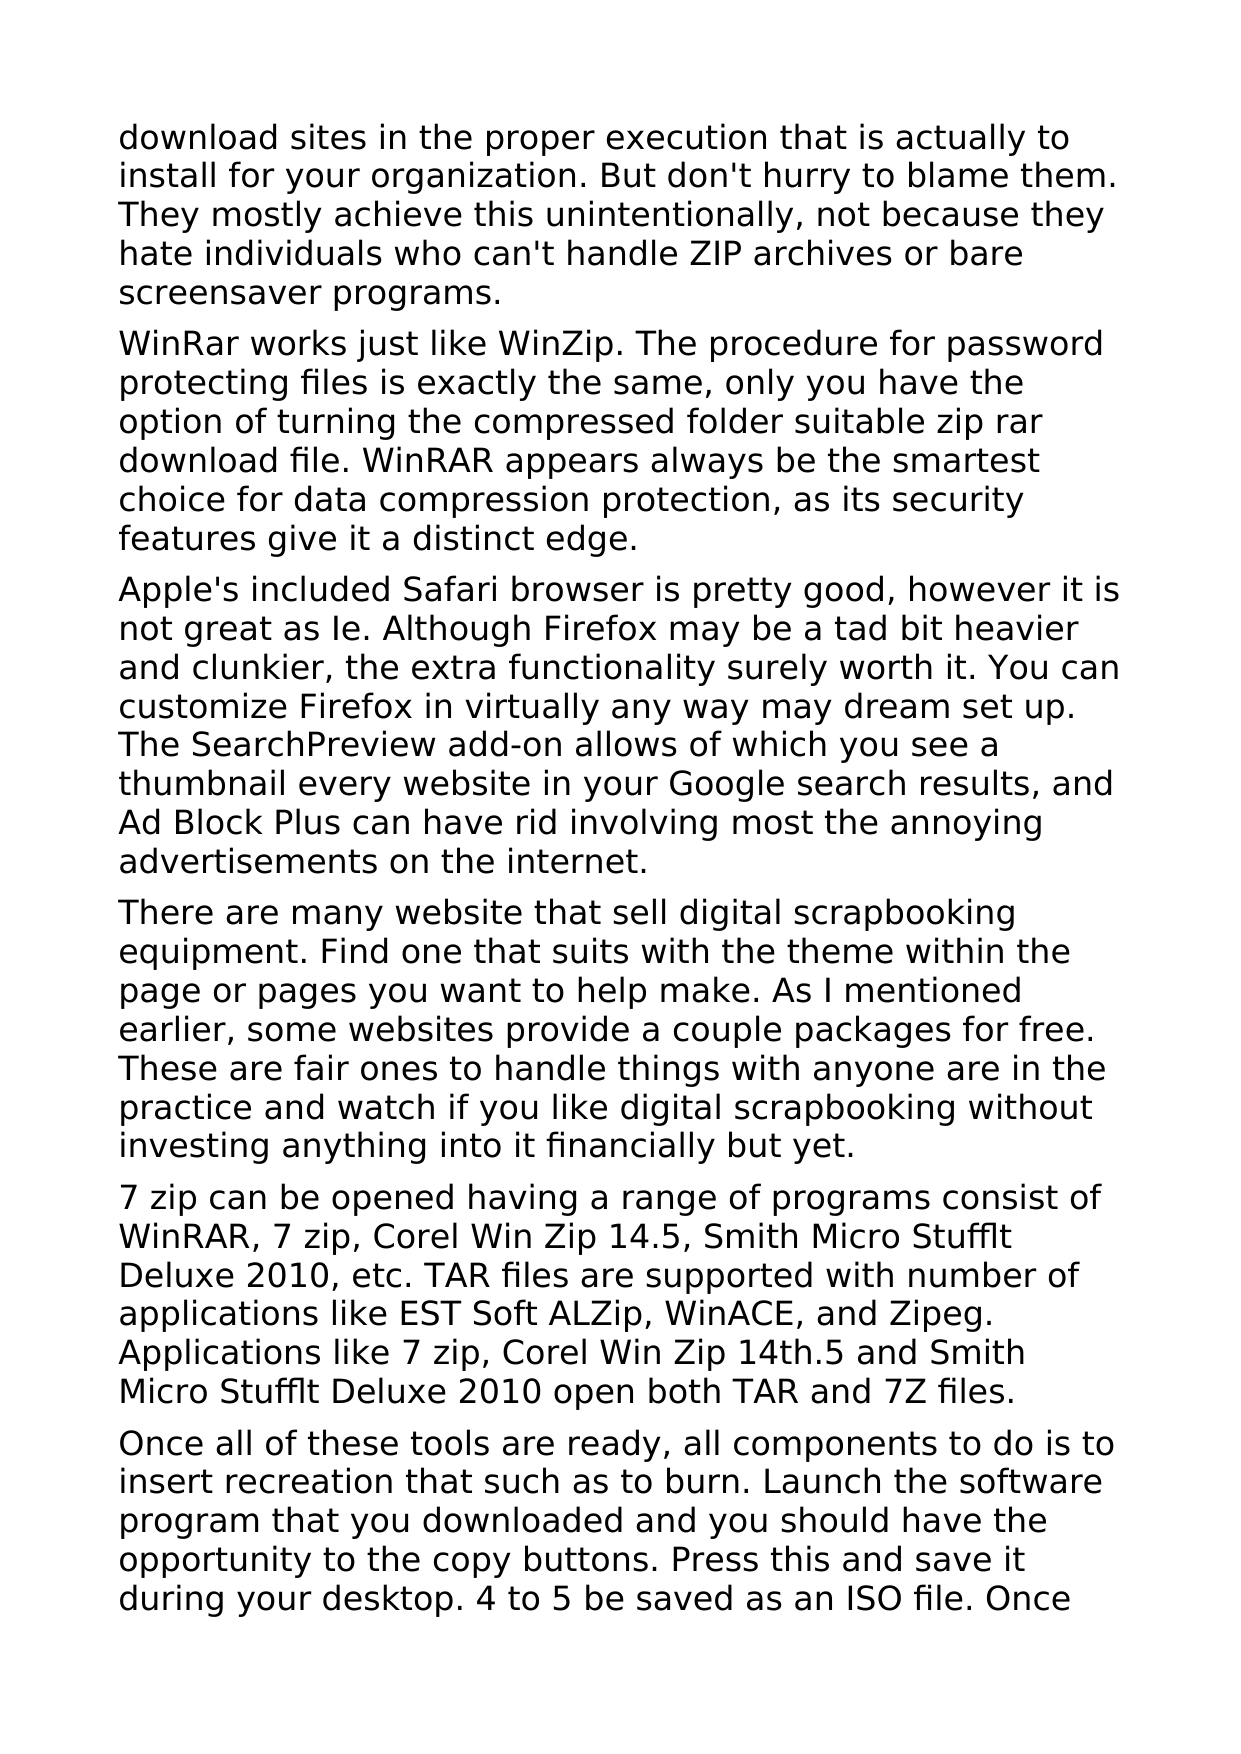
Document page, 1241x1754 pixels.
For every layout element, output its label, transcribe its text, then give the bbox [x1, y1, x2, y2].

text download sites in the proper execution that is actually to install for your organization. But don't hurry to blame them. They mostly achieve this unintentionally, not because they hate individuals who can't handle ZIP archives or bare screensaver programs. [118, 118, 1122, 312]
text WinRar works just like WinZip. The procedure for password protecting files is exactly the same, only you have the option of turning the compressed folder suitable zip rar download file. WinRAR appears always be the smartest choice for data compression protection, as its security features give it a distinct edge. [118, 325, 1122, 558]
text Apple's included Safari browser is pretty good, however it is not great as Ie. Although Firefox may be a tad bit heavier and clunkier, the extra functionality surely worth it. You can customize Firefox in virtually any way may dream set up. The SearchPreview add-on allows of which you see a thumbnail every website in your Google search results, and Ad Block Plus can have rid involving most the annoying advertisements on the internet. [118, 571, 1122, 881]
text Once all of these tools are ready, all components to do is to insert recreation that such as to burn. Launch the software program that you downloaded and you should have the opportunity to the copy buttons. Press this and save it during your desktop. 4 to 5 be saved as an ISO file. Once [118, 1424, 1122, 1618]
text 7 zip can be opened having a range of programs consist of WinRAR, 7 zip, Corel Win Zip 14.5, Smith Micro Stufflt Deluxe 2010, etc. TAR files are supported with number of applications like EST Soft ALZip, WinACE, and Zipeg. Applications like 7 zip, Corel Win Zip 14th.5 and Smith Micro Stufflt Deluxe 2010 open both TAR and 7Z files. [118, 1178, 1122, 1411]
text There are many website that sell digital scrapbooking equipment. Find one that suits with the theme within the page or pages you want to help make. As I mentioned earlier, some websites provide a couple packages for free. These are fair ones to handle things with anyone are in the practice and watch if you like digital scrapbooking without investing anything into it financially but yet. [118, 894, 1122, 1166]
